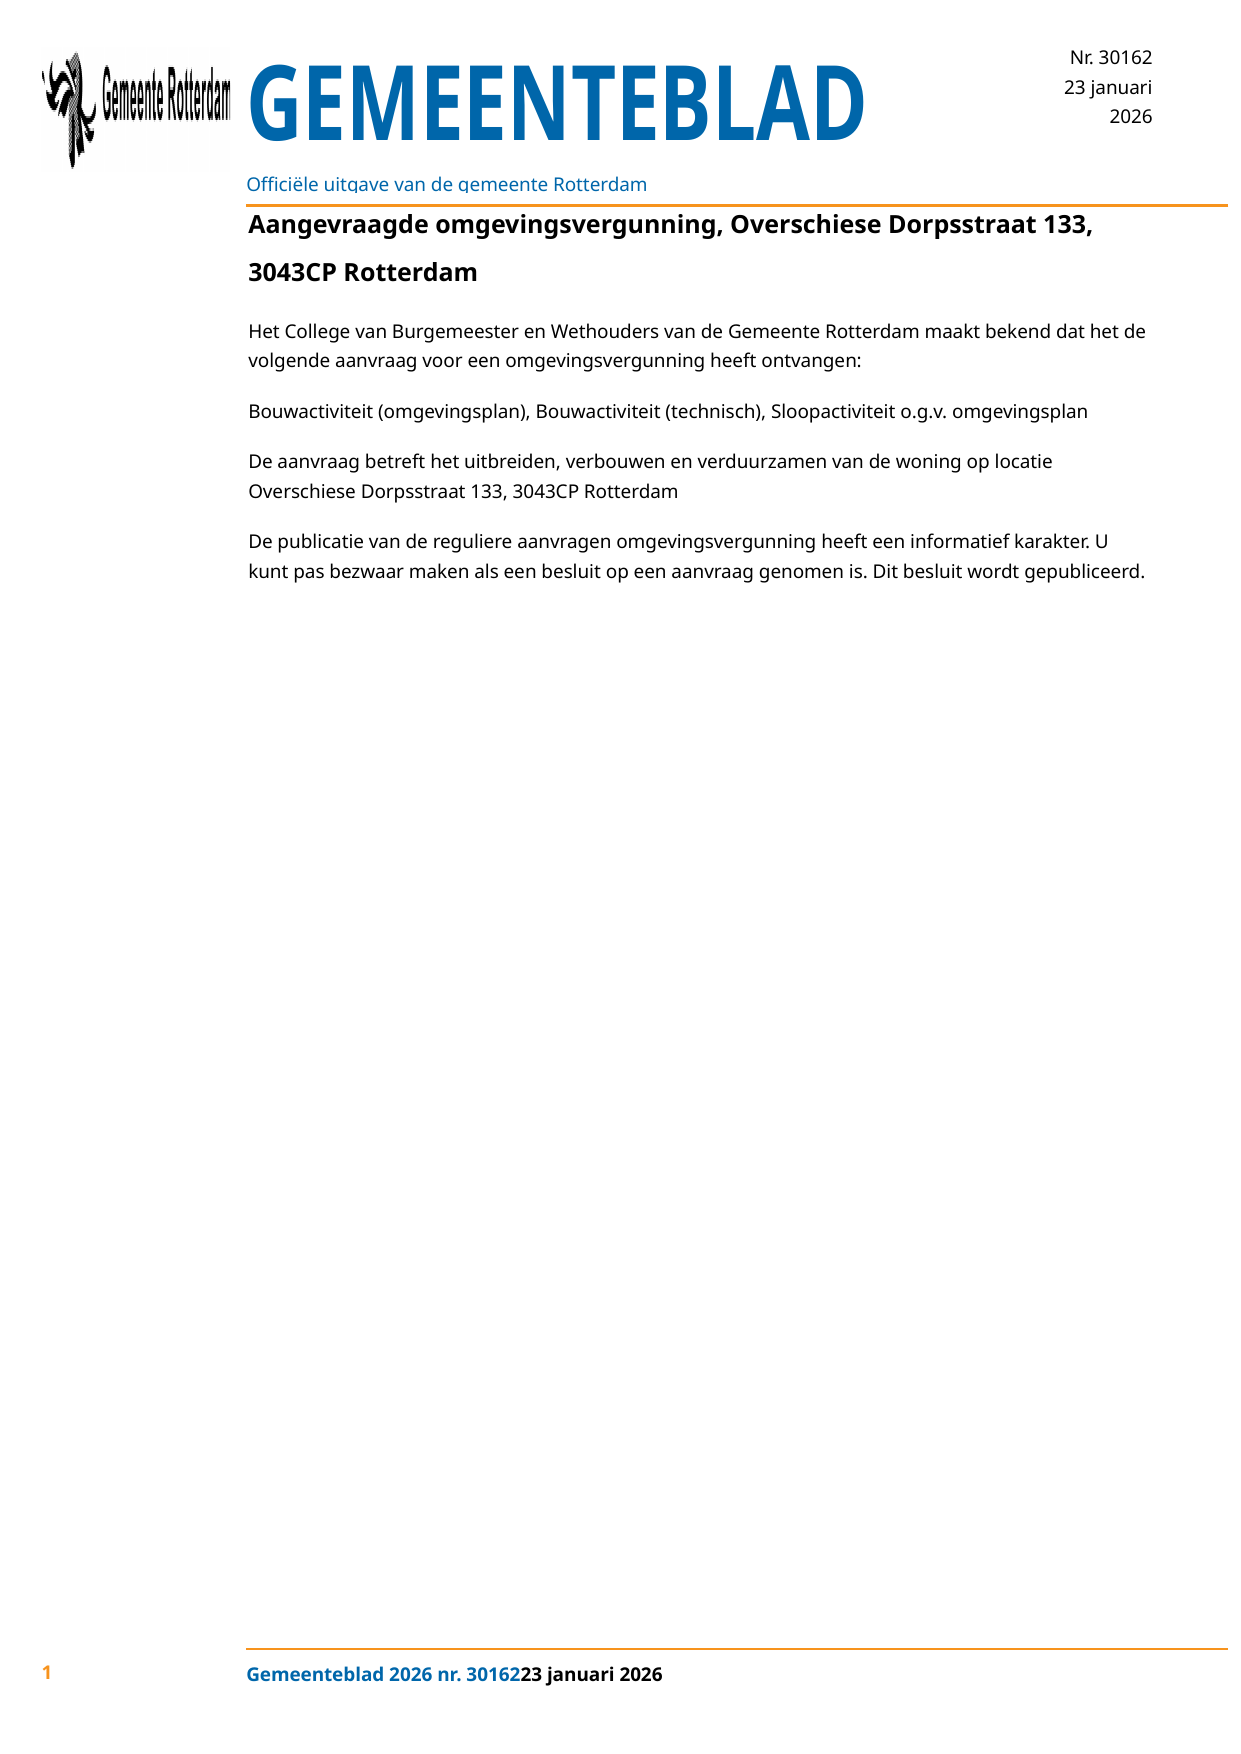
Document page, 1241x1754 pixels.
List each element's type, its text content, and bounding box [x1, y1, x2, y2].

picture [41, 47, 231, 172]
text Bouwactiviteit (omgevingsplan), Bouwactiviteit (technisch), Sloopactiviteit o.g.v. omgevingsplan [248, 398, 1152, 424]
text Het College van Burgemeester en Wethouders van de Gemeente Rotterdam maakt bekend dat het de volgende aanvraag voor een omgevingsvergunning heeft ontvangen: [248, 318, 1152, 373]
text De aanvraag betreft het uitbreiden, verbouwen en verduurzamen van de woning op locatie Overschiese Dorpsstraat 133, 3043CP Rotterdam [248, 448, 1152, 504]
text Aangevraagde omgevingsvergunning, Overschiese Dorpsstraat 133, 3043CP Rotterdam [248, 207, 1152, 288]
text De publicatie van de reguliere aanvragen omgevingsvergunning heeft een informatief karakter. U kunt pas bezwaar maken als een besluit op een aanvraag genomen is. Dit besluit wordt gepubliceerd. [248, 528, 1152, 584]
